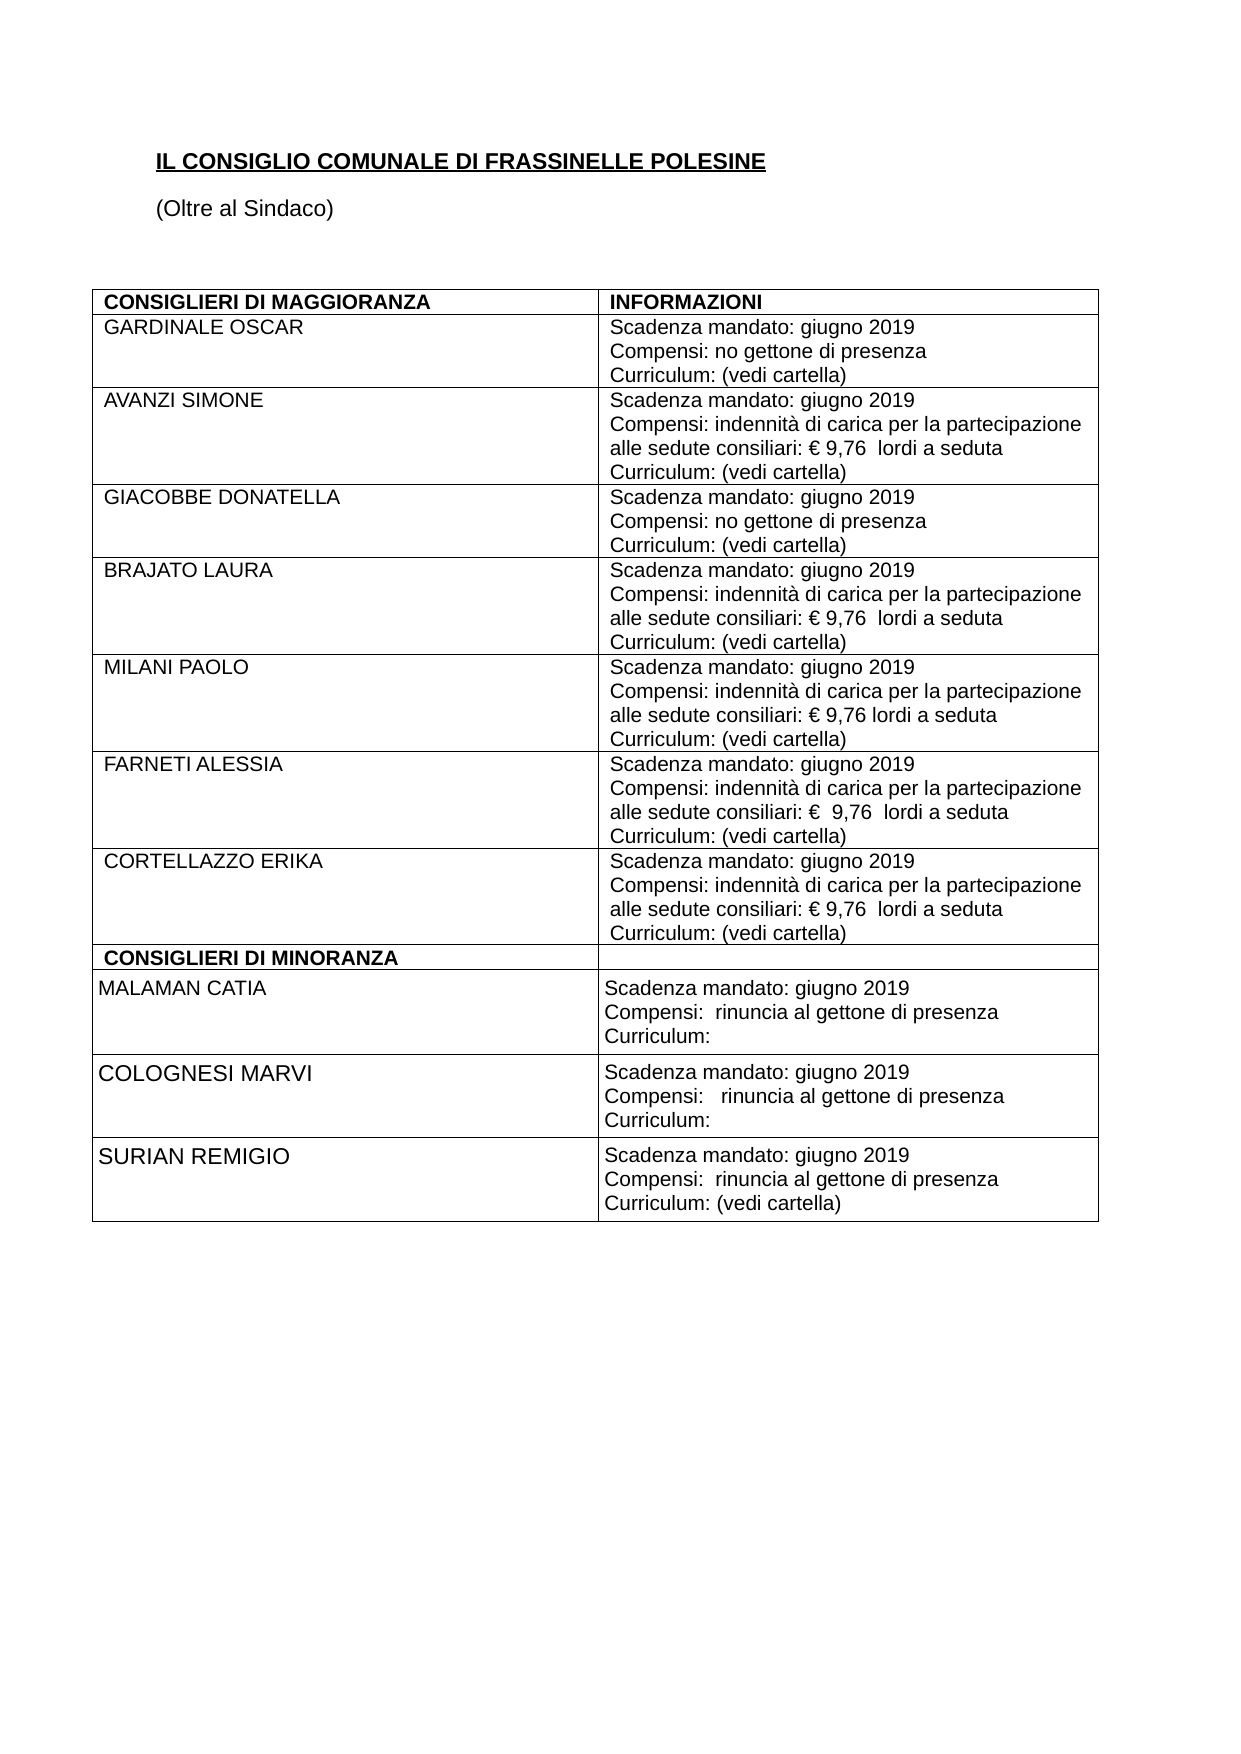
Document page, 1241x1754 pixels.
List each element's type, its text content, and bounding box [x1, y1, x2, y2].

table_header INFORMAZIONI [599, 290, 1098, 314]
table_cell Scadenza mandato: giugno 2019 Compensi: no gettone di presenza Curriculum: (vedi cartella) [599, 315, 1098, 387]
table_cell Scadenza mandato: giugno 2019 Compensi: indennità di carica per la partecipazione alle sedute consiliari: € 9,76 lordi a seduta Curriculum: (vedi cartella) [599, 752, 1098, 847]
table_cell Scadenza mandato: giugno 2019 Compensi: rinuncia al gettone di presenza Curriculum: [599, 970, 1098, 1054]
table_cell GARDINALE OSCAR [93, 315, 598, 387]
table_cell MILANI PAOLO [93, 655, 598, 751]
table_cell Scadenza mandato: giugno 2019 Compensi: indennità di carica per la partecipazione alle sedute consiliari: € 9,76 lordi a seduta Curriculum: (vedi cartella) [599, 558, 1098, 654]
table_cell FARNETI ALESSIA [93, 752, 598, 847]
table_cell Scadenza mandato: giugno 2019 Compensi: rinuncia al gettone di presenza Curriculum: (vedi cartella) [599, 1138, 1098, 1221]
table_cell Scadenza mandato: giugno 2019 Compensi: indennità di carica per la partecipazione alle sedute consiliari: € 9,76 lordi a seduta Curriculum: (vedi cartella) [599, 388, 1098, 484]
table_cell BRAJATO LAURA [93, 558, 598, 654]
table_header CONSIGLIERI DI MAGGIORANZA [93, 290, 598, 314]
table_cell [599, 945, 1098, 969]
table_cell Scadenza mandato: giugno 2019 Compensi: indennità di carica per la partecipazione alle sedute consiliari: € 9,76 lordi a seduta Curriculum: (vedi cartella) [599, 655, 1098, 751]
table_cell Scadenza mandato: giugno 2019 Compensi: indennità di carica per la partecipazione alle sedute consiliari: € 9,76 lordi a seduta Curriculum: (vedi cartella) [599, 849, 1098, 944]
table_cell Scadenza mandato: giugno 2019 Compensi: rinuncia al gettone di presenza Curriculum: [599, 1055, 1098, 1137]
text (Oltre al Sindaco) [156, 195, 1122, 221]
table_cell GIACOBBE DONATELLA [93, 485, 598, 557]
table_cell SURIAN REMIGIO [93, 1138, 598, 1221]
table_cell COLOGNESI MARVI [93, 1055, 598, 1137]
table_cell CORTELLAZZO ERIKA [93, 849, 598, 944]
table_cell MALAMAN CATIA [93, 970, 598, 1054]
table_cell CONSIGLIERI DI MINORANZA [93, 945, 598, 969]
table_cell AVANZI SIMONE [93, 388, 598, 484]
text IL CONSIGLIO COMUNALE DI FRASSINELLE POLESINE [156, 148, 1122, 174]
table_cell Scadenza mandato: giugno 2019 Compensi: no gettone di presenza Curriculum: (vedi cartella) [599, 485, 1098, 557]
